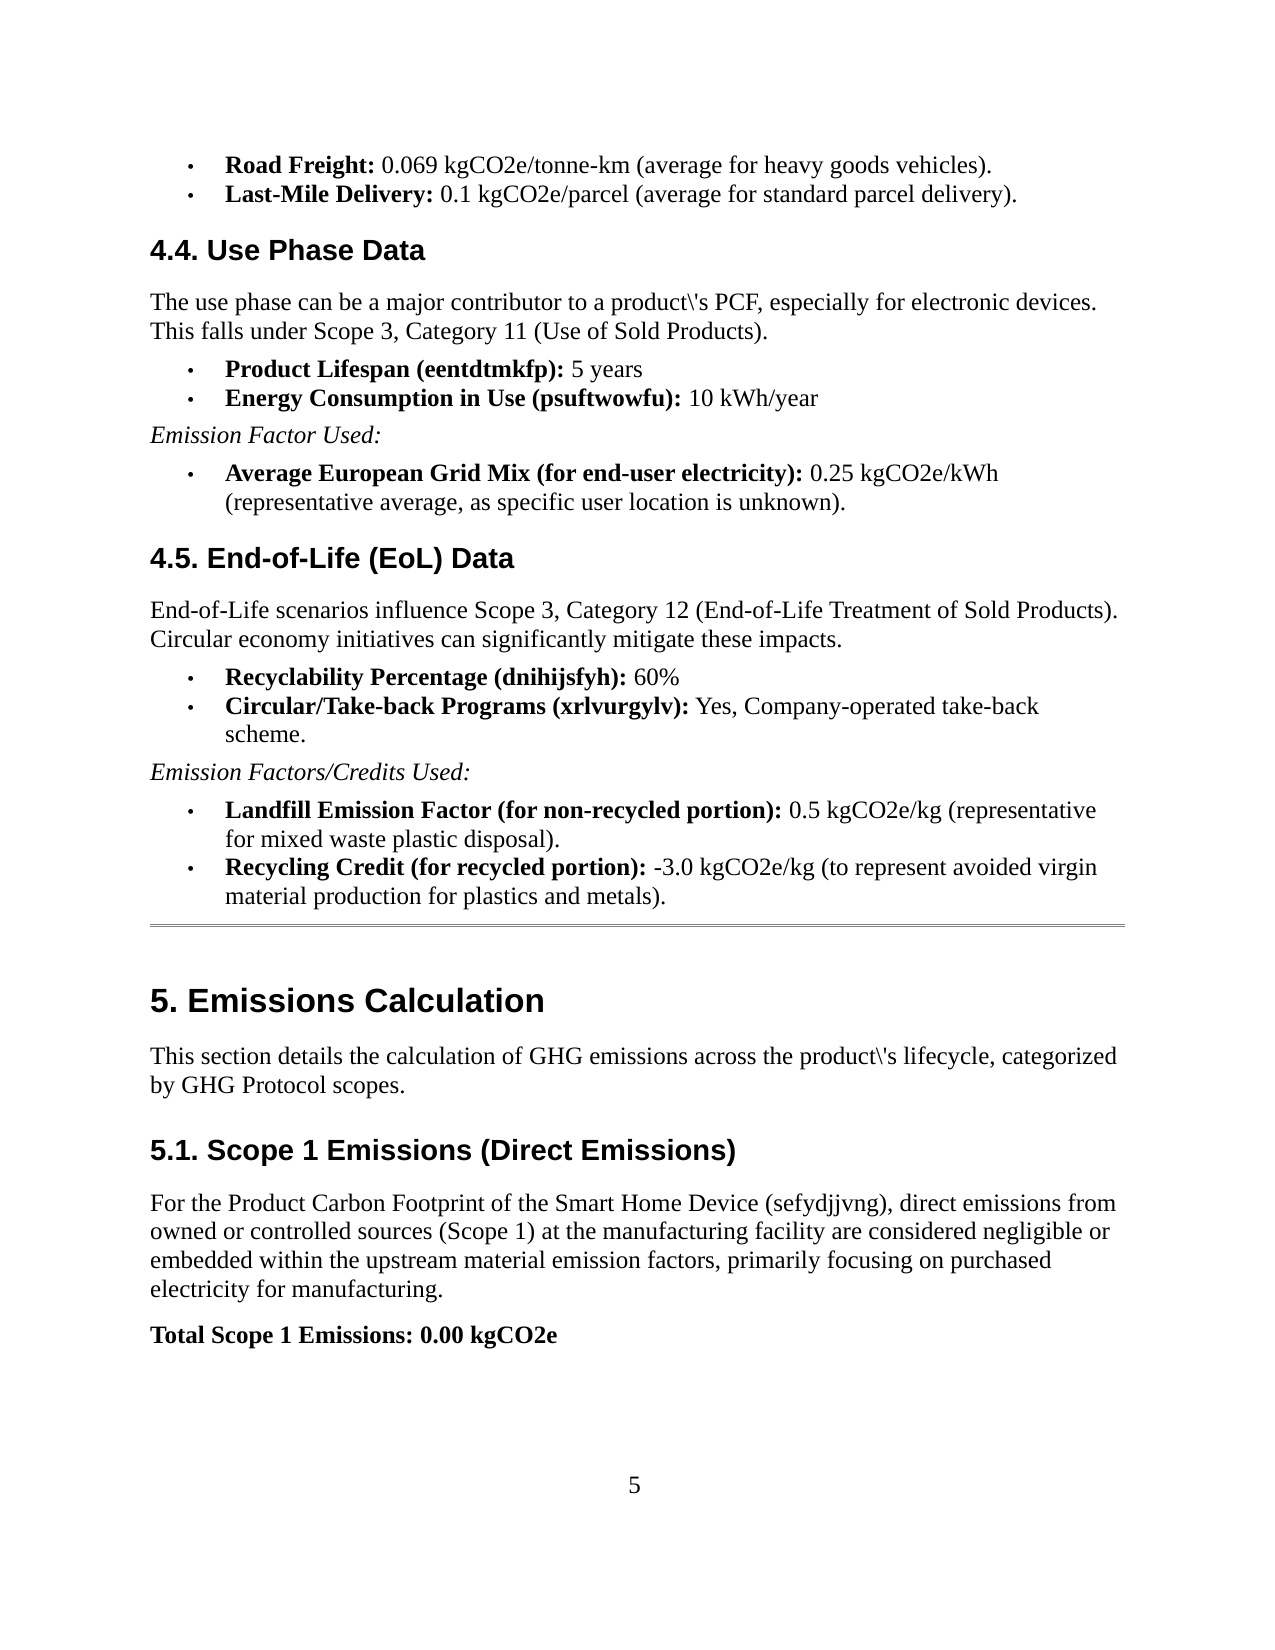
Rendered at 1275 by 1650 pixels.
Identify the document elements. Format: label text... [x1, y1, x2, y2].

subtitle 4.4. Use Phase Data [150, 232, 1125, 266]
text Emission Factor Used: [150, 420, 1125, 449]
list Product Lifespan (eentdtmkfp): 5 years [187, 354, 1125, 383]
list Average European Grid Mix (for end-user electricity): 0.25 kgCO2e/kWh (representative average, as specific user location is unknown). [187, 458, 1125, 516]
text Total Scope 1 Emissions: 0.00 kgCO2e [150, 1321, 1125, 1349]
subtitle 4.5. End-of-Life (EoL) Data [150, 541, 1125, 574]
list Circular/Take-back Programs (xrlvurgylv): Yes, Company-operated take-back scheme. [187, 691, 1125, 748]
list Last-Mile Delivery: 0.1 kgCO2e/parcel (average for standard parcel delivery). [187, 179, 1125, 207]
list Recycling Credit (for recycled portion): -3.0 kgCO2e/kg (to represent avoided virgin material production for plastics and metals). [187, 852, 1125, 910]
text For the Product Carbon Footprint of the Smart Home Device (sefydjjvng), direct emissions from owned or controlled sources (Scope 1) at the manufacturing facility are considered negligible or embedded within the upstream material emission factors, primarily focusing on purchased electricity for manufacturing. [150, 1188, 1125, 1303]
list Recyclability Percentage (dnihijsfyh): 60% [187, 662, 1125, 691]
text Emission Factors/Credits Used: [150, 757, 1125, 786]
subtitle 5.1. Scope 1 Emissions (Direct Emissions) [150, 1133, 1125, 1166]
list Road Freight: 0.069 kgCO2e/tonne-km (average for heavy goods vehicles). [187, 150, 1125, 179]
list Energy Consumption in Use (psuftwowfu): 10 kWh/year [187, 383, 1125, 411]
list Landfill Emission Factor (for non-recycled portion): 0.5 kgCO2e/kg (representative for mixed waste plastic disposal). [187, 795, 1125, 852]
text This section details the calculation of GHG emissions across the product\'s lifecycle, categorized by GHG Protocol scopes. [150, 1041, 1125, 1099]
text The use phase can be a major contributor to a product\'s PCF, especially for electronic devices. This falls under Scope 3, Category 11 (Use of Sold Products). [150, 287, 1125, 345]
subtitle 5. Emissions Calculation [150, 981, 1125, 1020]
text End-of-Life scenarios influence Scope 3, Category 12 (End-of-Life Treatment of Sold Products). Circular economy initiatives can significantly mitigate these impacts. [150, 596, 1125, 653]
